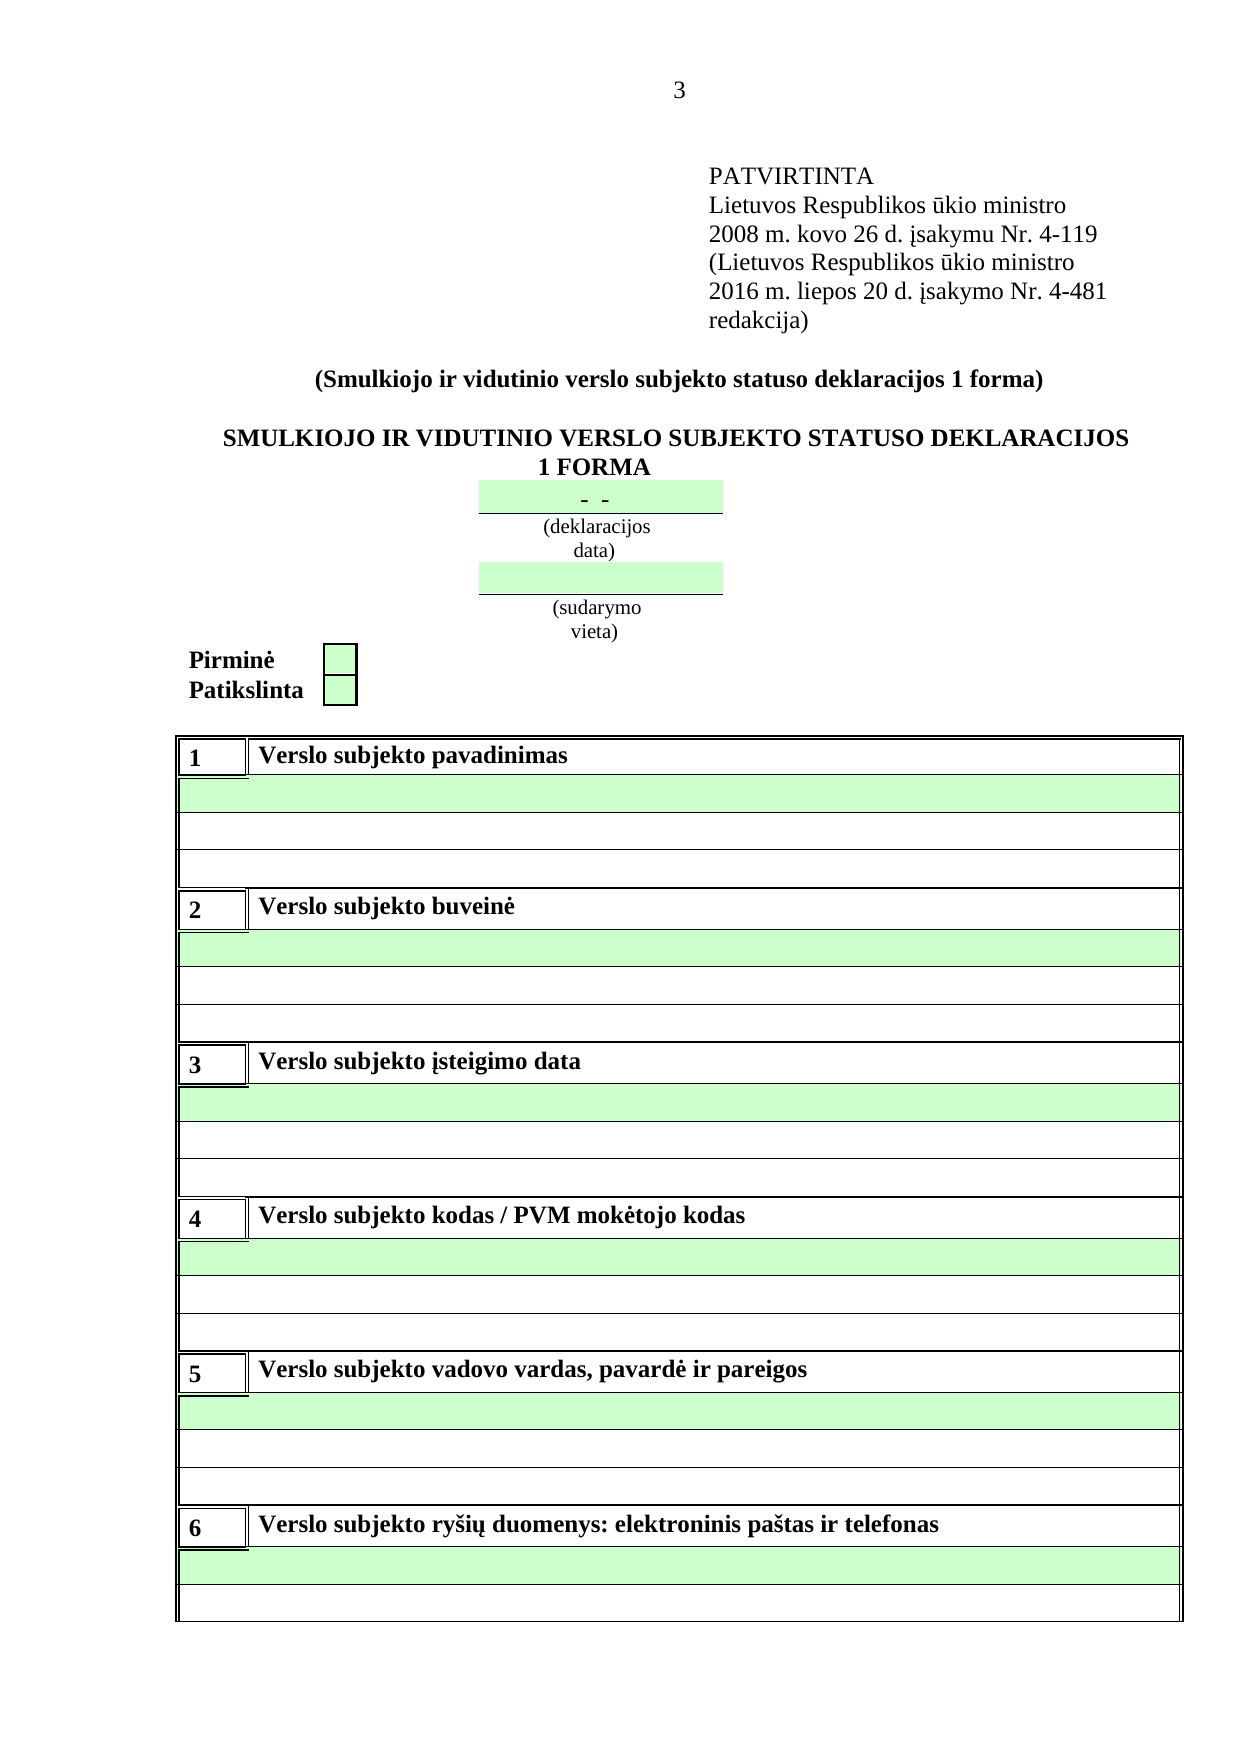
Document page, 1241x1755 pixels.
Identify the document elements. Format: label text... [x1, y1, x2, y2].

table_cell [910, 704, 962, 735]
table_cell [517, 704, 671, 735]
table_cell [768, 480, 871, 513]
table_cell [177, 774, 1179, 812]
table_cell Verslo subjekto pavadinimas [249, 740, 1179, 774]
table_cell [671, 452, 723, 480]
table_cell [177, 480, 247, 513]
table_cell [180, 813, 1179, 849]
table_cell [1069, 594, 1181, 643]
table_cell [177, 1392, 1179, 1429]
table_cell [671, 595, 723, 643]
table_cell [1069, 704, 1181, 735]
table_cell 6 [180, 1509, 245, 1546]
table_cell [479, 595, 517, 643]
text 2008 m. kovo 26 d. įsakymu Nr. 4-119 [709, 219, 1181, 247]
table_cell [479, 674, 517, 704]
table_header (Smulkiojo ir vidutinio verslo subjekto statuso deklaracijos 1 forma) [177, 363, 1181, 422]
table_cell [962, 513, 1068, 562]
table_cell [1069, 562, 1181, 593]
table_cell 4 [180, 1200, 245, 1237]
table_cell [871, 513, 909, 562]
table_cell [671, 514, 723, 562]
table_cell Verslo subjekto vadovo vardas, pavardė ir pareigos [249, 1352, 1179, 1392]
table_cell [871, 452, 909, 480]
table_cell [723, 674, 768, 704]
table_cell [247, 594, 324, 643]
table_cell [356, 452, 478, 480]
table_cell [1069, 480, 1181, 513]
table_cell [1069, 452, 1181, 480]
table_cell [479, 514, 517, 562]
table_cell [768, 513, 871, 562]
table_cell [324, 706, 356, 735]
table_cell [177, 513, 247, 562]
table_cell [324, 594, 356, 643]
table_cell SMULKIOJO IR VIDUTINIO VERSLO SUBJEKTO STATUSO DEKLARACIJOS [177, 422, 1181, 452]
table_cell [356, 704, 478, 735]
table_cell [479, 452, 517, 480]
table_cell [871, 562, 909, 593]
table_cell [180, 1585, 1179, 1621]
table_cell [358, 674, 478, 704]
table_cell Pirminė [177, 643, 323, 673]
table_cell [962, 704, 1068, 735]
table_cell [910, 674, 962, 704]
table_cell Verslo subjekto ryšių duomenys: elektroninis paštas ir telefonas [249, 1506, 1179, 1546]
table_cell [180, 1122, 1179, 1158]
table_cell [356, 480, 478, 513]
table_cell [723, 452, 768, 480]
table_cell [356, 562, 478, 593]
table_cell [517, 643, 671, 673]
table_cell [180, 1468, 1179, 1504]
table_cell [247, 480, 324, 513]
table_cell [180, 1159, 1179, 1196]
table_cell [723, 704, 768, 735]
table_cell Verslo subjekto kodas / PVM mokėtojo kodas [249, 1198, 1179, 1237]
table_cell [671, 674, 723, 704]
table_cell [177, 704, 247, 735]
table_cell [768, 674, 871, 704]
table_cell [247, 513, 324, 562]
table_cell [871, 674, 909, 704]
table_cell [723, 513, 768, 562]
table_cell [1069, 643, 1181, 673]
table_cell [358, 643, 478, 673]
table_cell [871, 594, 909, 643]
table_cell [180, 850, 1179, 887]
table_cell [768, 452, 871, 480]
table_cell [479, 643, 517, 673]
table_cell [910, 594, 962, 643]
table_cell [247, 704, 324, 735]
table_cell [180, 1276, 1179, 1312]
text Lietuvos Respublikos ūkio ministro [709, 190, 1181, 219]
table_cell [871, 480, 909, 513]
table_cell [768, 704, 871, 735]
table_cell [324, 562, 356, 593]
table_cell [180, 1005, 1179, 1041]
table_cell [910, 452, 962, 480]
table_cell [177, 452, 247, 480]
table_cell [247, 452, 324, 480]
table_cell [517, 674, 671, 704]
table_cell [871, 704, 909, 735]
table_cell [910, 480, 962, 513]
table_cell 2 [180, 892, 245, 929]
table_cell [723, 594, 768, 643]
table_cell [180, 967, 1179, 1004]
table_cell [723, 480, 768, 513]
table_cell [1069, 513, 1181, 562]
table_cell 3 [180, 1046, 245, 1083]
table_cell [324, 480, 356, 513]
table_cell 5 [180, 1355, 245, 1392]
table_cell Patikslinta [177, 674, 323, 704]
table_cell [177, 929, 1179, 966]
table_cell [356, 594, 478, 643]
table_cell Verslo subjekto įsteigimo data [249, 1043, 1179, 1083]
table_cell [962, 452, 1068, 480]
table_cell [177, 1238, 1179, 1275]
table_cell (sudarymo vieta) [517, 595, 671, 643]
table_cell - - [479, 480, 723, 513]
table_cell [910, 513, 962, 562]
table_cell 1 [180, 740, 245, 774]
table_cell [177, 594, 247, 643]
table_cell (deklaracijos data) [517, 514, 671, 562]
table_cell [910, 643, 962, 673]
table_cell 1 FORMA [517, 452, 671, 480]
table_cell [180, 1430, 1179, 1467]
text PATVIRTINTA [177, 161, 1181, 190]
table_cell [325, 676, 355, 704]
text 2016 m. liepos 20 d. įsakymo Nr. 4-481 redakcija) [709, 276, 1181, 334]
table_cell [1069, 674, 1181, 704]
table_cell [768, 643, 871, 673]
table_cell [768, 594, 871, 643]
table_cell [479, 704, 517, 735]
table_cell [324, 513, 356, 562]
table_cell [962, 480, 1068, 513]
table_cell Verslo subjekto buveinė [249, 889, 1179, 929]
table_cell [723, 643, 768, 673]
table_cell [180, 1314, 1179, 1350]
table_cell [768, 562, 871, 593]
table_cell [910, 562, 962, 593]
table_cell [479, 562, 723, 593]
table_cell [325, 645, 355, 673]
table_cell [871, 643, 909, 673]
table_cell [671, 704, 723, 735]
table_cell [247, 562, 324, 593]
table_cell [356, 513, 478, 562]
text (Lietuvos Respublikos ūkio ministro [634, 247, 1181, 276]
table_cell [962, 643, 1068, 673]
table_cell [177, 562, 247, 593]
table_cell [671, 643, 723, 673]
table_cell [962, 594, 1068, 643]
table_cell [723, 562, 768, 593]
table_cell [324, 452, 356, 480]
table_cell [962, 674, 1068, 704]
table_cell [962, 562, 1068, 593]
table_cell [177, 1083, 1179, 1121]
table_cell [177, 1546, 1179, 1584]
